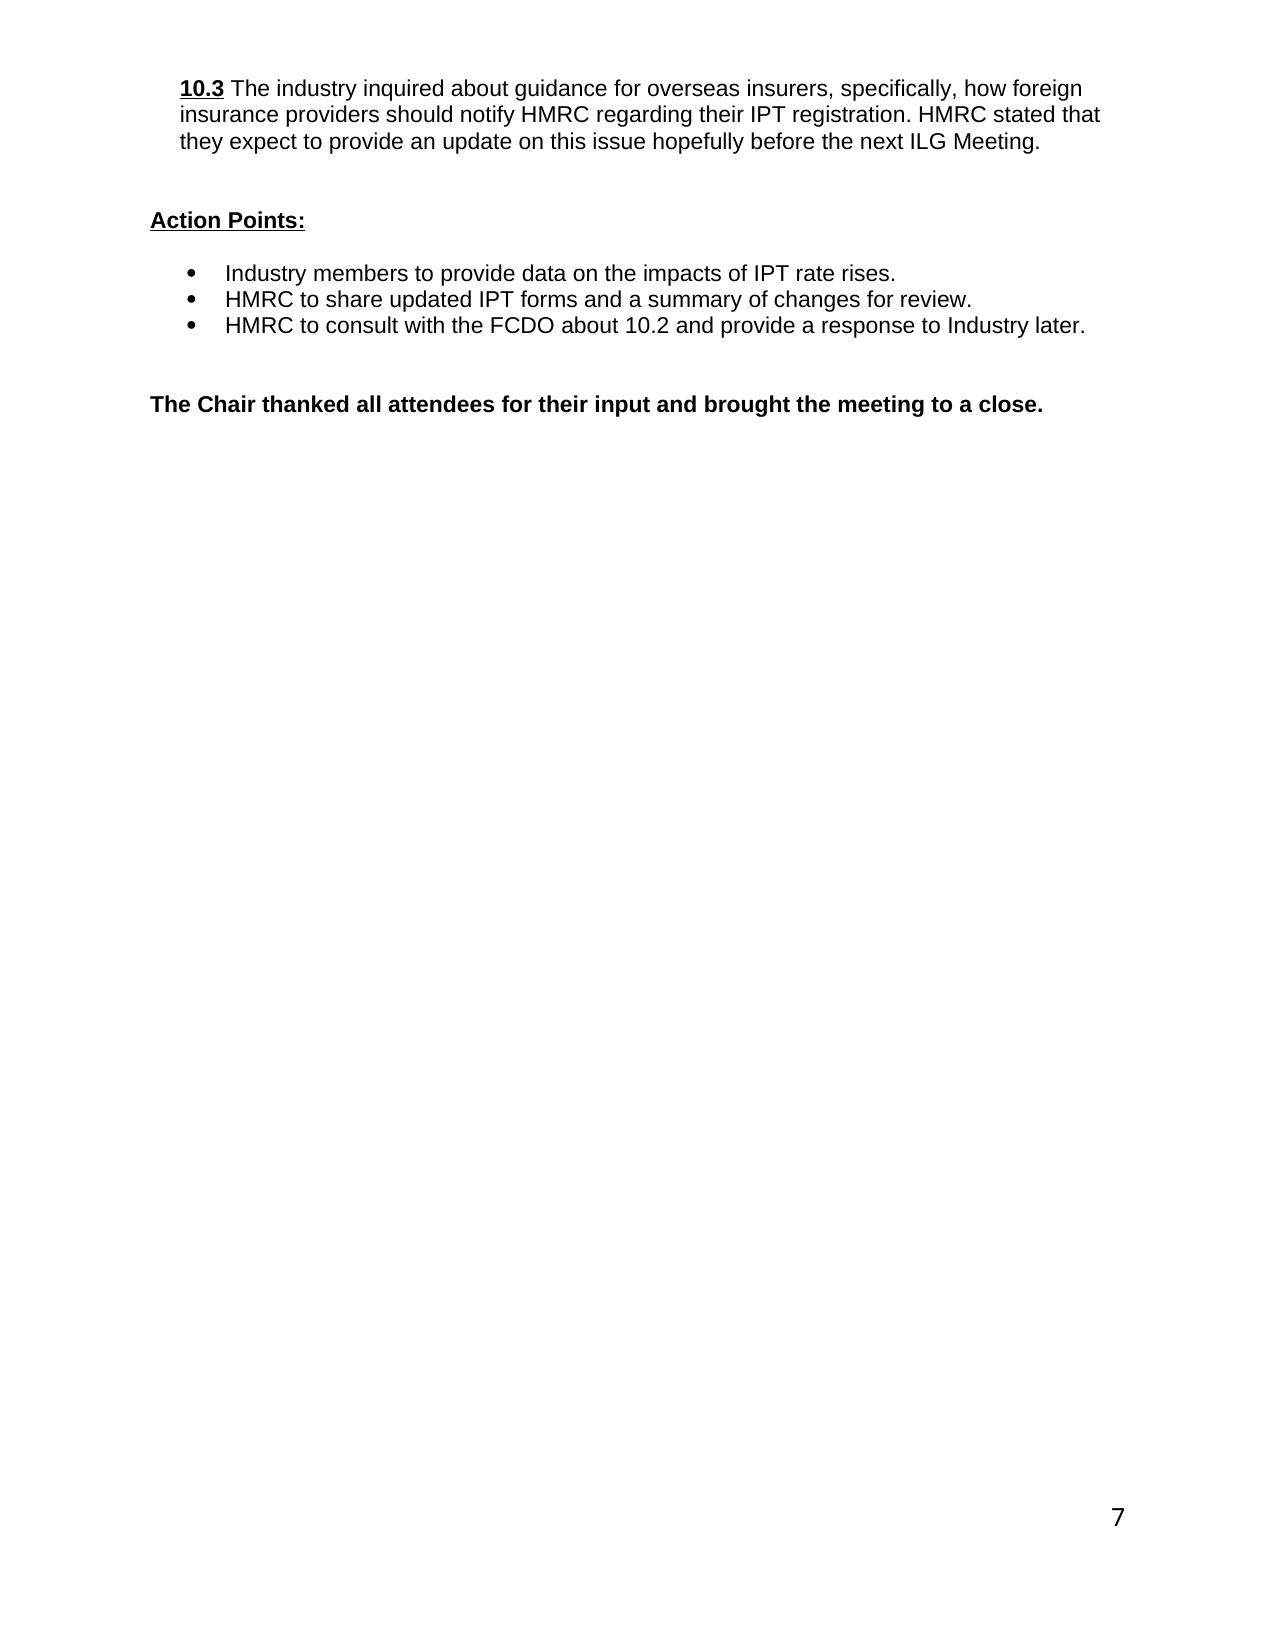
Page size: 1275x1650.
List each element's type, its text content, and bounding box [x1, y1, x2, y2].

list HMRC to consult with the FCDO about 10.2 and provide a response to Industry later. [187, 312, 1125, 338]
list Industry members to provide data on the impacts of IPT rate rises. [187, 259, 1125, 286]
list HMRC to share updated IPT forms and a summary of changes for review. [187, 286, 1125, 312]
text 10.3 The industry inquired about guidance for overseas insurers, specifically, how foreign insurance providers should notify HMRC regarding their IPT registration. HMRC stated that they expect to provide an update on this issue hopefully before the next ILG Meeting. [179, 75, 1125, 154]
text The Chair thanked all attendees for their input and brought the meeting to a close. [150, 391, 1125, 418]
text Action Points: [150, 207, 1125, 233]
